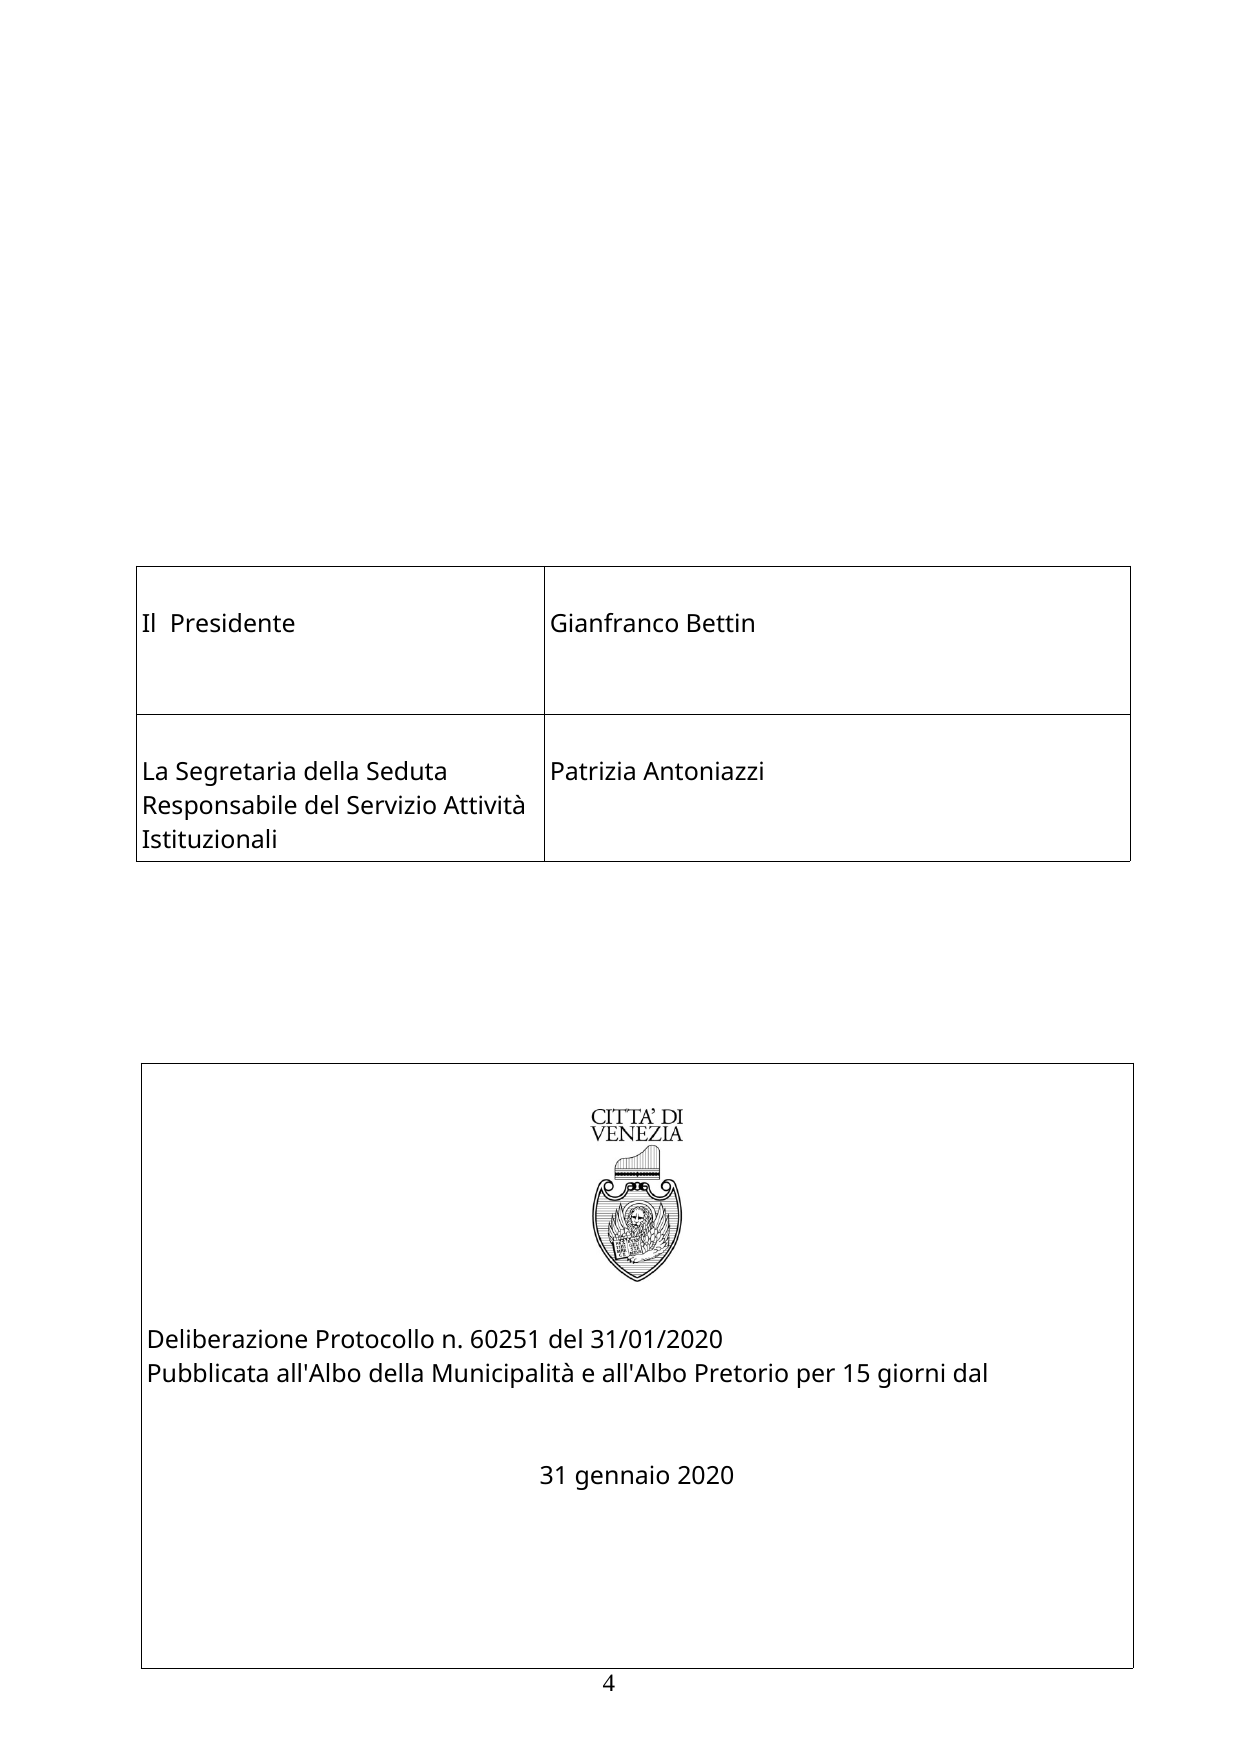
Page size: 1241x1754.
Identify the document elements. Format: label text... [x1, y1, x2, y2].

picture [590, 1108, 683, 1282]
table_cell La Segretaria della Seduta Responsabile del Servizio Attività Istituzionali [137, 715, 544, 861]
table_header Il Presidente [137, 567, 544, 713]
table_header Deliberazione Protocollo n. 60251 del 31/01/2020 Pubblicata all'Albo della Municipalità e all'Albo Pretorio per 15 giorni dal 31 gennaio 2020 [142, 1064, 1133, 1668]
table_cell Patrizia Antoniazzi [545, 715, 1130, 861]
table_header Gianfranco Bettin [545, 567, 1130, 713]
